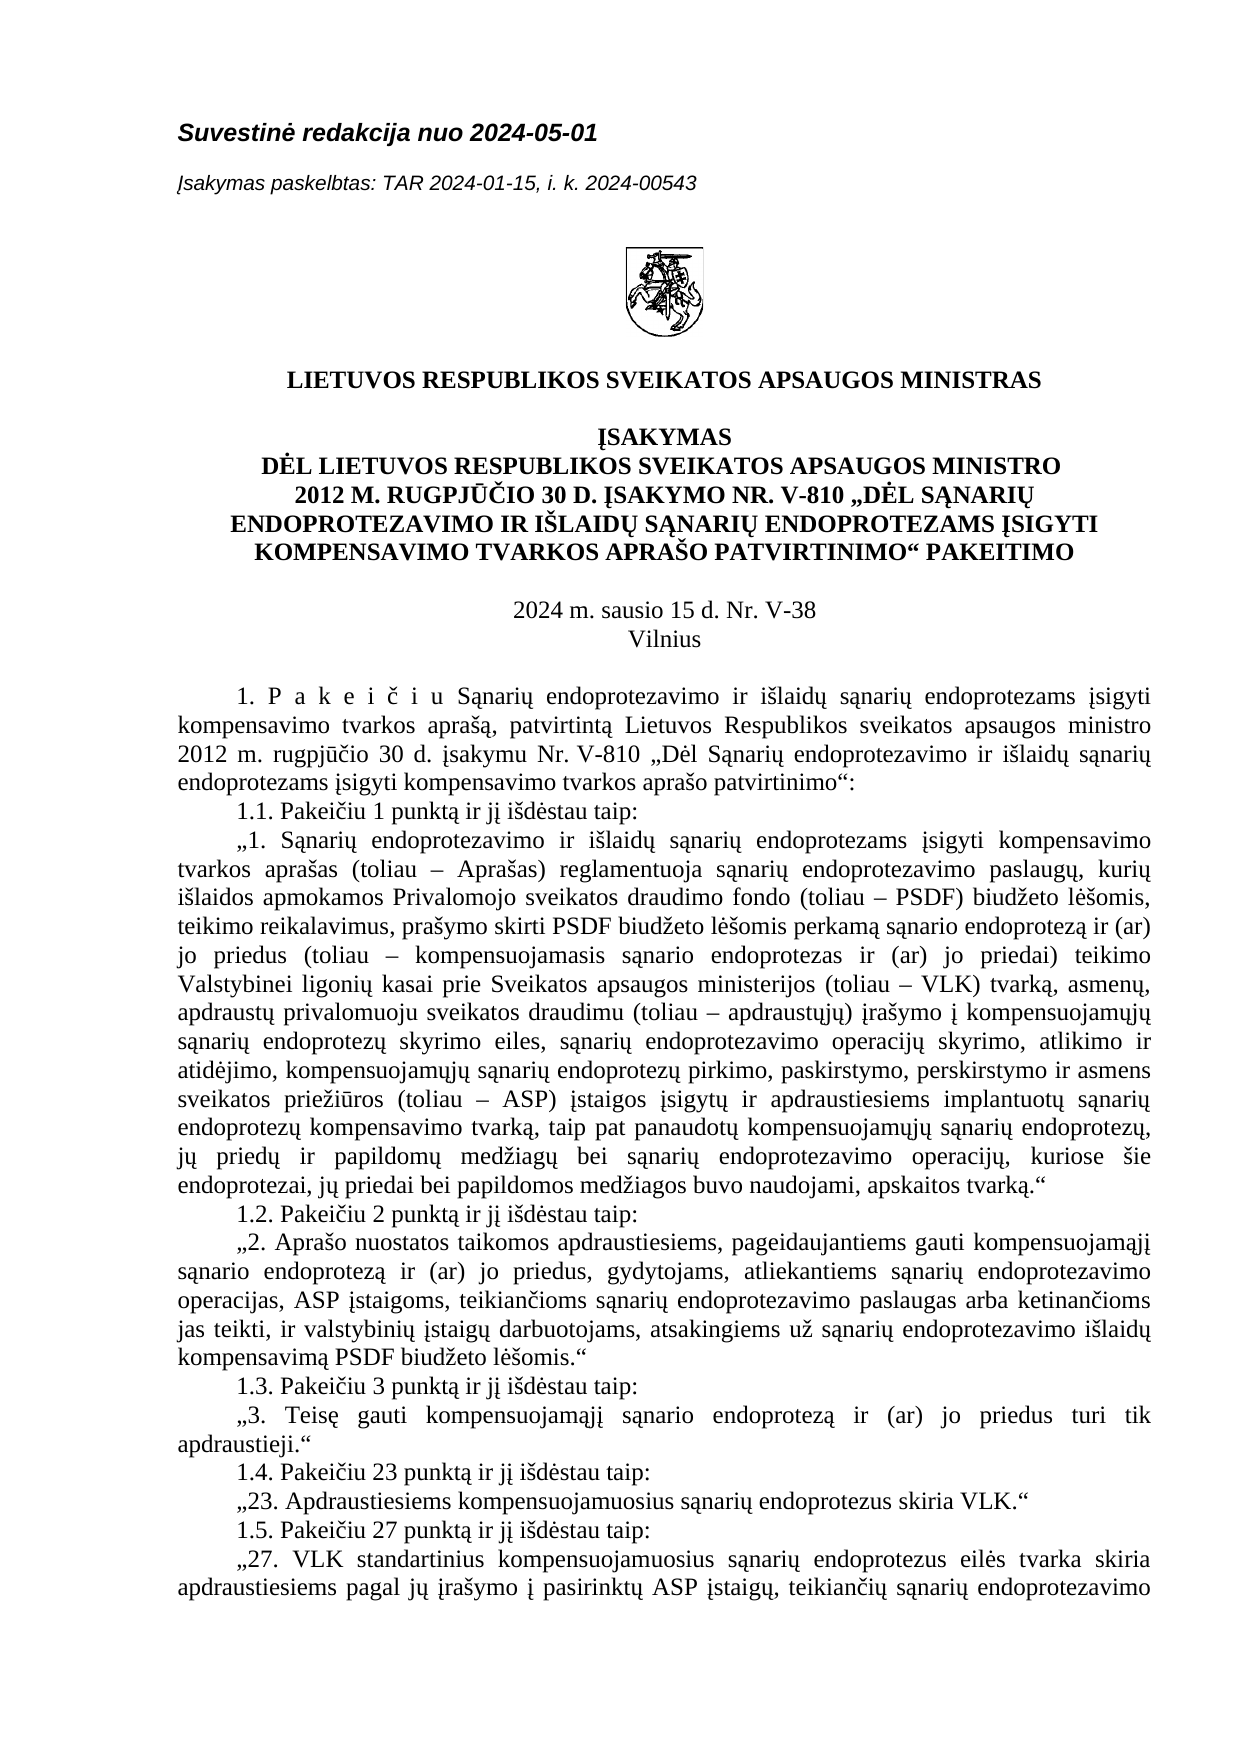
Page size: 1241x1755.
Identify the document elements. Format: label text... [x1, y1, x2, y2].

text 1.3. Pakeičiu 3 punktą ir jį išdėstau taip: [177, 1371, 1152, 1400]
text 1.4. Pakeičiu 23 punktą ir jį išdėstau taip: [177, 1457, 1152, 1486]
text 1. P a k e i č i u Sąnarių endoprotezavimo ir išlaidų sąnarių endoprotezams įsigyti kompensavimo tvarkos aprašą, patvirtintą Lietuvos Respublikos sveikatos apsaugos ministro 2012 m. rugpjūčio 30 d. įsakymu Nr. V-810 „Dėl Sąnarių endoprotezavimo ir išlaidų sąnarių endoprotezams įsigyti kompensavimo tvarkos aprašo patvirtinimo“: [177, 681, 1152, 796]
text „27. VLK standartinius kompensuojamuosius sąnarių endoprotezus eilės tvarka skiria apdraustiesiems pagal jų įrašymo į pasirinktų ASP įstaigų, teikiančių sąnarių endoprotezavimo [177, 1544, 1152, 1601]
text 1.5. Pakeičiu 27 punktą ir jį išdėstau taip: [177, 1515, 1152, 1544]
text ĮSAKYMAS [177, 422, 1152, 451]
text „1. Sąnarių endoprotezavimo ir išlaidų sąnarių endoprotezams įsigyti kompensavimo tvarkos aprašas (toliau – Aprašas) reglamentuoja sąnarių endoprotezavimo paslaugų, kurių išlaidos apmokamos Privalomojo sveikatos draudimo fondo (toliau – PSDF) biudžeto lėšomis, teikimo reikalavimus, prašymo skirti PSDF biudžeto lėšomis perkamą sąnario endoprotezą ir (ar) jo priedus (toliau – kompensuojamasis sąnario endoprotezas ir (ar) jo priedai) teikimo Valstybinei ligonių kasai prie Sveikatos apsaugos ministerijos (toliau – VLK) tvarką, asmenų, apdraustų privalomuoju sveikatos draudimu (toliau – apdraustųjų) įrašymo į kompensuojamųjų sąnarių endoprotezų skyrimo eiles, sąnarių endoprotezavimo operacijų skyrimo, atlikimo ir atidėjimo, kompensuojamųjų sąnarių endoprotezų pirkimo, paskirstymo, perskirstymo ir asmens sveikatos priežiūros (toliau – ASP) įstaigos įsigytų ir apdraustiesiems implantuotų sąnarių endoprotezų kompensavimo tvarką, taip pat panaudotų kompensuojamųjų sąnarių endoprotezų, jų priedų ir papildomų medžiagų bei sąnarių endoprotezavimo operacijų, kuriose šie endoprotezai, jų priedai bei papildomos medžiagos buvo naudojami, apskaitos tvarką.“ [177, 825, 1152, 1199]
text „2. Aprašo nuostatos taikomos apdraustiesiems, pageidaujantiems gauti kompensuojamąjį sąnario endoprotezą ir (ar) jo priedus, gydytojams, atliekantiems sąnarių endoprotezavimo operacijas, ASP įstaigoms, teikiančioms sąnarių endoprotezavimo paslaugas arba ketinančioms jas teikti, ir valstybinių įstaigų darbuotojams, atsakingiems už sąnarių endoprotezavimo išlaidų kompensavimą PSDF biudžeto lėšomis.“ [177, 1227, 1152, 1371]
text 2012 M. RUGPJŪČIO 30 D. ĮSAKYMO Nr. V-810 „DĖL SĄNARIŲ ENDOPROTEZAVIMO IR IŠLAIDŲ SĄNARIŲ ENDOPROTEZAMS ĮSIGYTI KOMPENSAVIMO TVARKOS APRAŠO PATVIRTINIMO“ PAKEITIMO [177, 480, 1152, 566]
text „23. Apdraustiesiems kompensuojamuosius sąnarių endoprotezus skiria VLK.“ [177, 1486, 1152, 1515]
text „3. Teisę gauti kompensuojamąjį sąnario endoprotezą ir (ar) jo priedus turi tik apdraustieji.“ [177, 1400, 1152, 1457]
text DĖL LIETUVOS RESPUBLIKOS SVEIKATOS APSAUGOS MINISTRO [177, 451, 1152, 480]
text 1.2. Pakeičiu 2 punktą ir jį išdėstau taip: [177, 1199, 1152, 1227]
text Vilnius [177, 624, 1152, 652]
text LIETUVOS RESPUBLIKOS SVEIKATOS APSAUGOS MINISTRAS [177, 365, 1152, 394]
text Suvestinė redakcija nuo 2024-05-01 [177, 118, 1152, 147]
text 2024 m. sausio 15 d. Nr. V-38 [177, 595, 1152, 624]
text Įsakymas paskelbtas: TAR 2024-01-15, i. k. 2024-00543 [177, 171, 1152, 195]
text 1.1. Pakeičiu 1 punktą ir jį išdėstau taip: [177, 796, 1152, 825]
